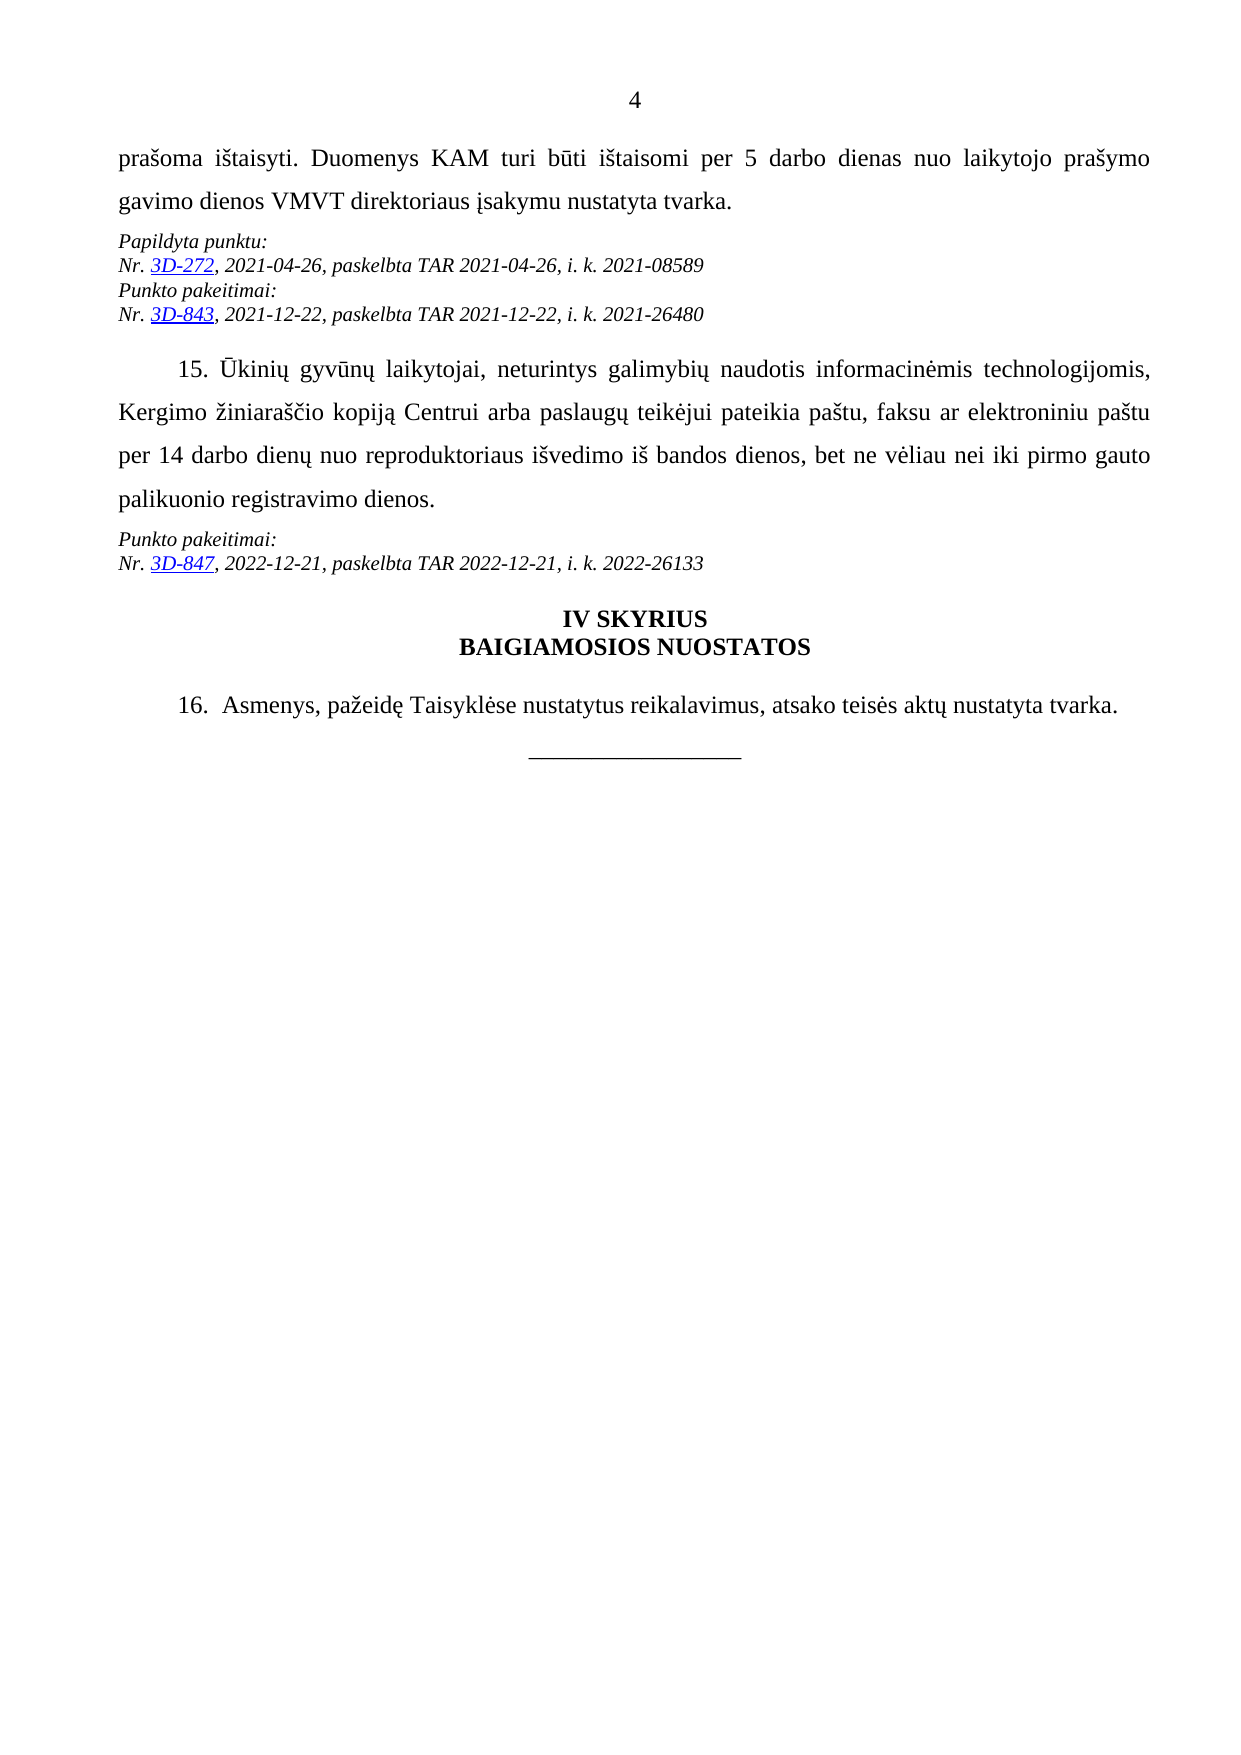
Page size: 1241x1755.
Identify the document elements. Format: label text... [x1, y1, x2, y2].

text Punkto pakeitimai: [118, 527, 1152, 551]
text Papildyta punktu: [118, 229, 1152, 253]
text prašoma ištaisyti. Duomenys KAM turi būti ištaisomi per 5 darbo dienas nuo laikytojo prašymo gavimo dienos VMVT direktoriaus įsakymu nustatyta tvarka. [118, 143, 1152, 215]
text 16. Asmenys, pažeidę Taisyklėse nustatytus reikalavimus, atsako teisės aktų nustatyta tvarka. [118, 690, 1152, 719]
text BAIGIAMOSIOS NUOSTATOS [118, 632, 1152, 661]
text Punkto pakeitimai: [118, 277, 1152, 302]
text IV SKYRIUS [118, 604, 1152, 632]
text Nr. 3D-272, 2021-04-26, paskelbta TAR 2021-04-26, i. k. 2021-08589 [118, 253, 1152, 277]
text _________________ [118, 733, 1152, 762]
text 15. Ūkinių gyvūnų laikytojai, neturintys galimybių naudotis informacinėmis technologijomis, Kergimo žiniaraščio kopiją Centrui arba paslaugų teikėjui pateikia paštu, faksu ar elektroniniu paštu per 14 darbo dienų nuo reproduktoriaus išvedimo iš bandos dienos, bet ne vėliau nei iki pirmo gauto palikuonio registravimo dienos. [118, 354, 1152, 512]
text Nr. 3D-847, 2022-12-21, paskelbta TAR 2022-12-21, i. k. 2022-26133 [118, 551, 1152, 575]
text Nr. 3D-843, 2021-12-22, paskelbta TAR 2021-12-22, i. k. 2021-26480 [118, 302, 1152, 326]
